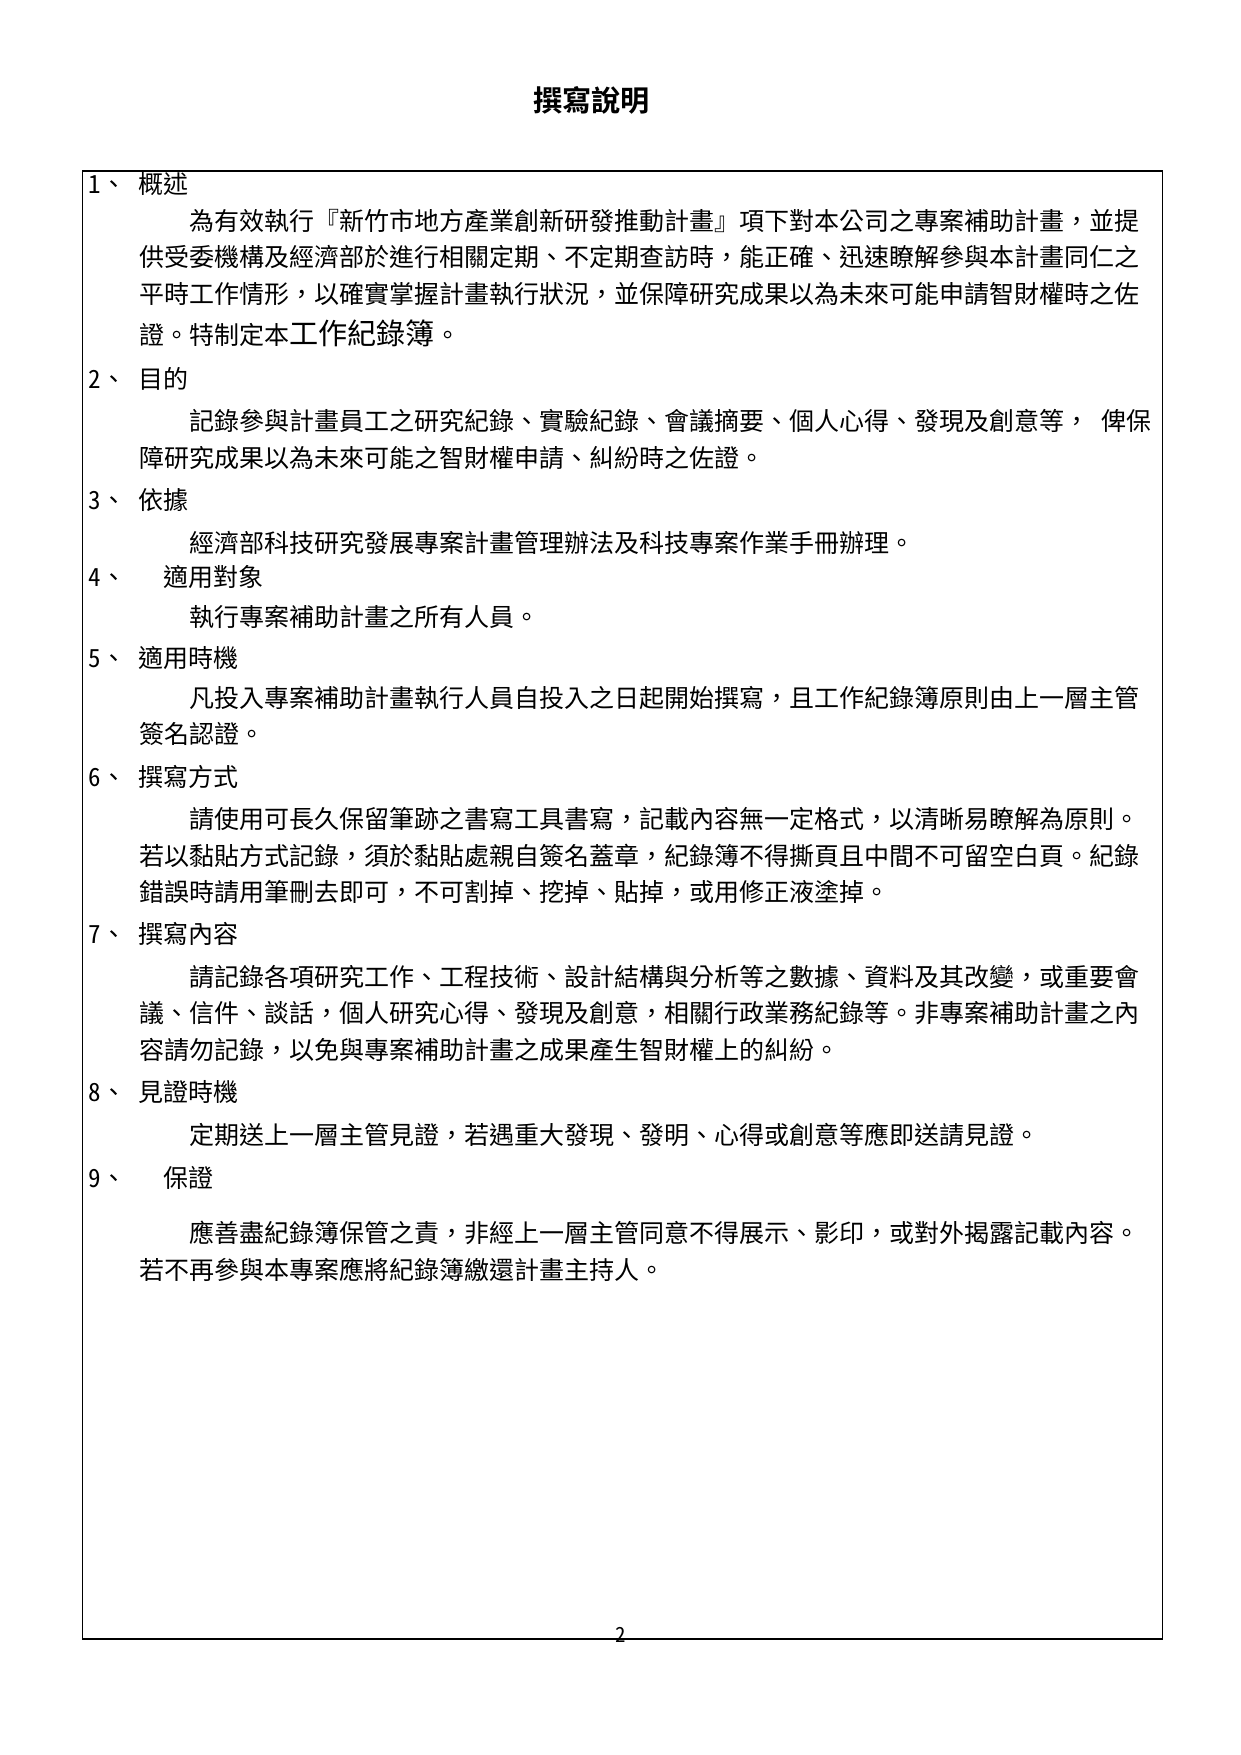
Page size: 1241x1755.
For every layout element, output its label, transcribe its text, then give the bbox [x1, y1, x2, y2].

list 適用對象 [89, 566, 842, 591]
list 依據 [89, 481, 1152, 517]
text 應善盡紀錄簿保管之責，非經上一層主管同意不得展示、影印，或對外揭露記載內容。若不再參與本專案應將紀錄簿繳還計畫主持人。 [139, 1214, 1152, 1286]
list 概述 [89, 172, 1152, 201]
text 定期送上一層主管見證，若遇重大發現、發明、心得或創意等應即送請見證。 [139, 1116, 1152, 1152]
text 為有效執行『新竹市地方產業創新研發推動計畫』項下對本公司之專案補助計畫，並提供受委機構及經濟部於進行相關定期、不定期查訪時，能正確、迅速瞭解參與本計畫同仁之平時工作情形，以確實掌握計畫執行狀況，並保障研究成果以為未來可能申請智財權時之佐證。特制定本工作紀錄簿。 [139, 202, 1152, 353]
list 適用時機 [89, 647, 1152, 672]
text 記錄參與計畫員工之研究紀錄、實驗紀錄、會議摘要、個人心得、發現及創意等， 俾保障研究成果以為未來可能之智財權申請、糾紛時之佐證。 [139, 402, 1152, 474]
text 請使用可長久保留筆跡之書寫工具書寫，記載內容無一定格式，以清晰易瞭解為原則。若以黏貼方式記錄，須於黏貼處親自簽名蓋章，紀錄簿不得撕頁且中間不可留空白頁。紀錄錯誤時請用筆刪去即可，不可割掉、挖掉、貼掉，或用修正液塗掉。 [139, 800, 1152, 908]
list 撰寫內容 [89, 915, 1152, 951]
subtitle 撰寫說明 [89, 77, 1094, 120]
text 執行專案補助計畫之所有人員。 [139, 598, 1152, 634]
list 保證 [89, 1158, 967, 1195]
list [89, 165, 1152, 170]
list 見證時機 [89, 1073, 1152, 1109]
text 凡投入專案補助計畫執行人員自投入之日起開始撰寫，且工作紀錄簿原則由上一層主管簽名認證。 [139, 679, 1152, 751]
list 撰寫方式 [89, 757, 1152, 793]
text 請記錄各項研究工作、工程技術、設計結構與分析等之數據、資料及其改變，或重要會議、信件、談話，個人研究心得、發現及創意，相關行政業務紀錄等。非專案補助計畫之內容請勿記錄，以免與專案補助計畫之成果產生智財權上的糾紛。 [139, 958, 1152, 1066]
list 目的 [89, 359, 1152, 395]
text 經濟部科技研究發展專案計畫管理辦法及科技專案作業手冊辦理。 [139, 523, 1152, 559]
